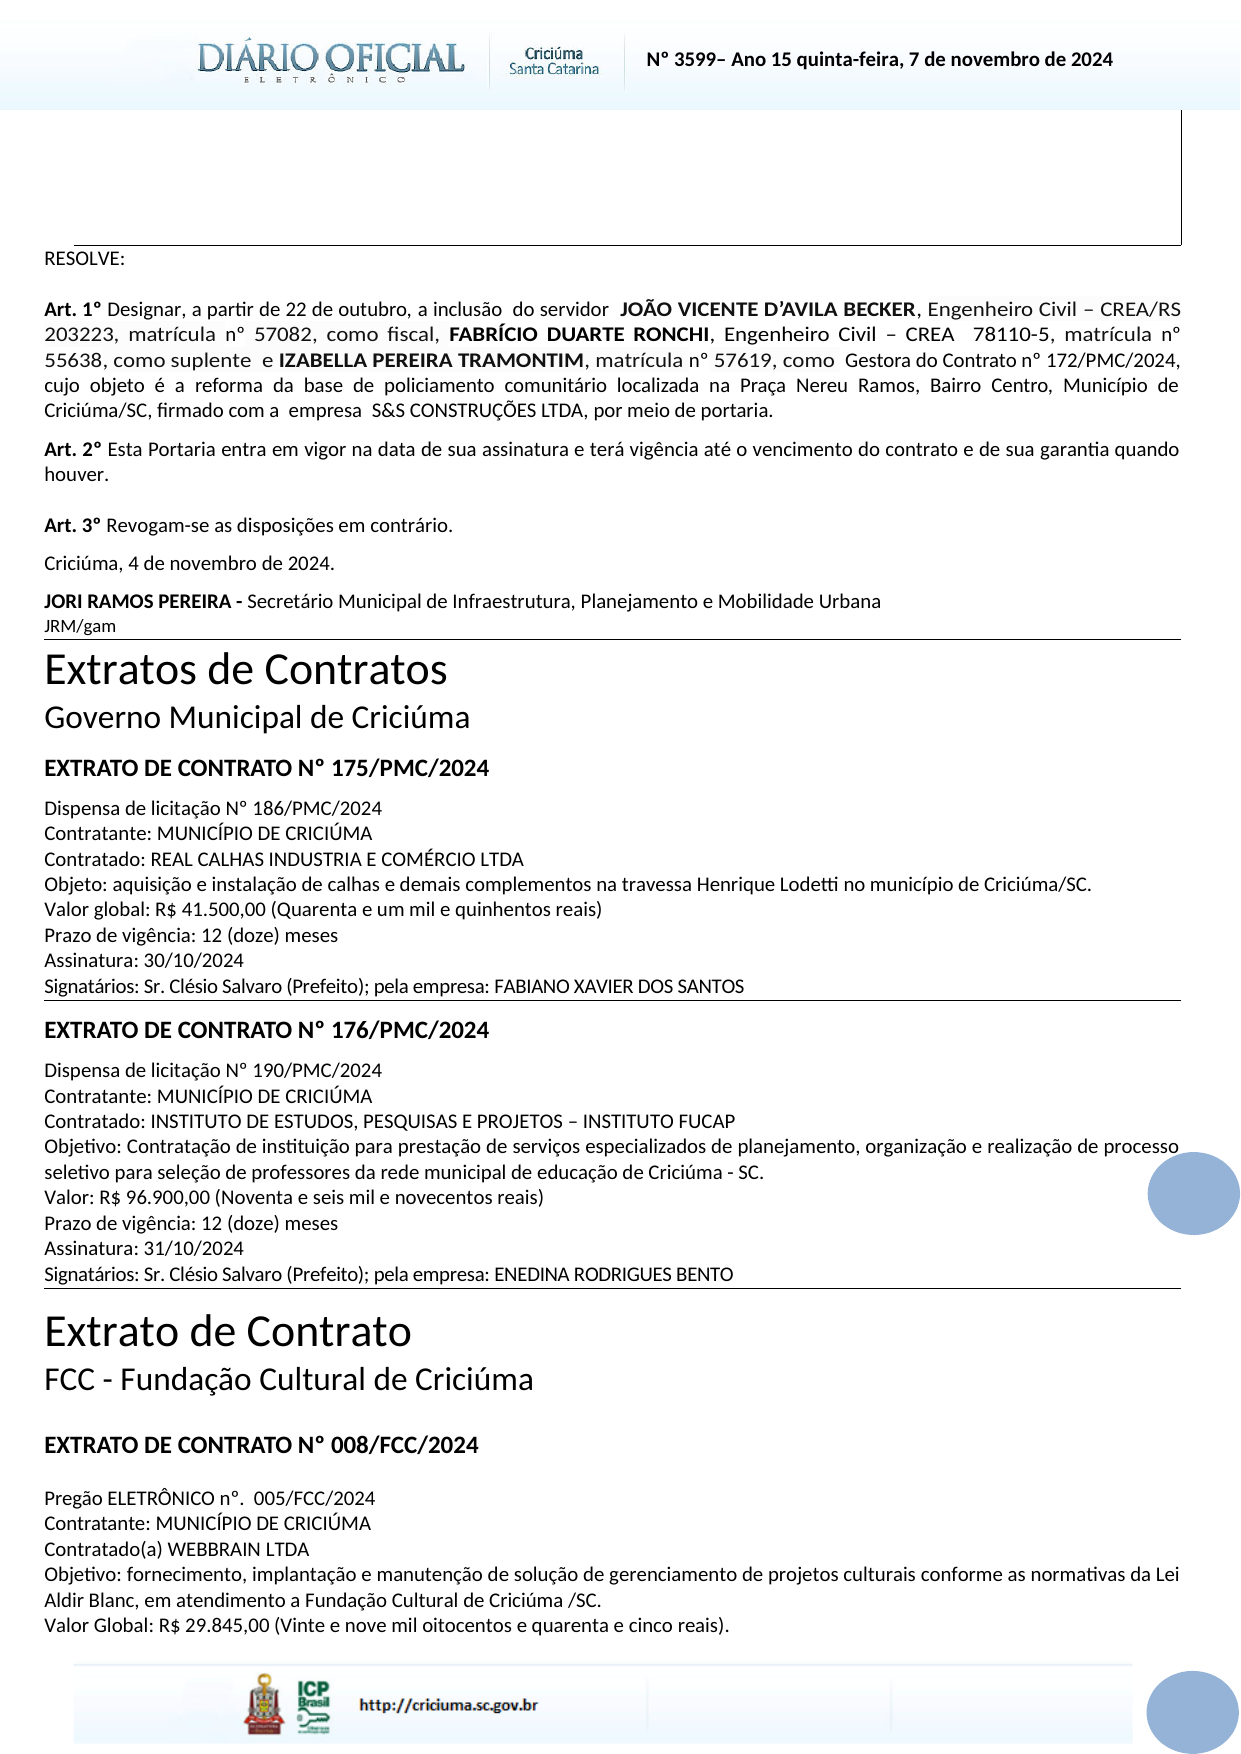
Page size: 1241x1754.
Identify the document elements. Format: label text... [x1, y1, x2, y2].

text Contratado(a) WEBBRAIN LTDA [44, 1536, 1181, 1561]
text Objeto: aquisição e instalação de calhas e demais complementos na travessa Henrique Lodetti no município de Criciúma/SC. [44, 871, 1181, 897]
text FCC - Fundação Cultural de Criciúma [44, 1358, 1181, 1399]
text Valor Global: R$ 29.845,00 (Vinte e nove mil oitocentos e quarenta e cinco reais). [44, 1612, 1181, 1638]
text Assinatura: 31/10/2024 [44, 1235, 1181, 1261]
text Extratos de Contratos [44, 640, 1181, 696]
text EXTRATO DE CONTRATO Nº 176/PMC/2024 [44, 1014, 1181, 1045]
text Pregão ELETRÔNICO nº. 005/FCC/2024 [44, 1485, 1181, 1511]
text Signatários: Sr. Clésio Salvaro (Prefeito); pela empresa: FABIANO XAVIER DOS SANTOS [44, 973, 1181, 1000]
text Contratado: INSTITUTO DE ESTUDOS, PESQUISAS E PROJETOS – INSTITUTO FUCAP [44, 1108, 1181, 1134]
text Prazo de vigência: 12 (doze) meses [44, 922, 1181, 947]
text Objetivo: fornecimento, implantação e manutenção de solução de gerenciamento de projetos culturais conforme as normativas da Lei Aldir Blanc, em atendimento a Fundação Cultural de Criciúma /SC. [44, 1561, 1181, 1612]
text Criciúma, 4 de novembro de 2024. [44, 550, 1181, 576]
text Contratante: MUNICÍPIO DE CRICIÚMA [44, 1083, 1181, 1108]
text Governo Municipal de Criciúma [44, 696, 1181, 736]
text Dispensa de licitação Nº 186/PMC/2024 [44, 795, 1181, 820]
text Contratante: MUNICÍPIO DE CRICIÚMA [44, 1511, 1181, 1536]
text EXTRATO DE CONTRATO Nº 008/FCC/2024 [44, 1429, 1181, 1460]
text Contratante: MUNICÍPIO DE CRICIÚMA [44, 820, 1181, 846]
text Extrato de Contrato [44, 1302, 1181, 1358]
text JRM/gam [44, 614, 1181, 639]
list Art. 2º Esta Portaria entra em vigor na data de sua assinatura e terá vigência até o vencimento do contrato e de sua garantia quando houver. [44, 436, 1181, 487]
text Dispensa de licitação Nº 190/PMC/2024 [44, 1057, 1181, 1083]
text Prazo de vigência: 12 (doze) meses [44, 1210, 1181, 1235]
list Art. 3º Revogam-se as disposições em contrário. [44, 512, 1181, 537]
text Assinatura: 30/10/2024 [44, 947, 1181, 973]
text EXTRATO DE CONTRATO Nº 175/PMC/2024 [44, 752, 1181, 782]
text Objetivo: Contratação de instituição para prestação de serviços especializados de planejamento, organização e realização de processo seletivo para seleção de professores da rede municipal de educação de Criciúma - SC. [44, 1134, 1181, 1184]
text RESOLVE: [44, 245, 1181, 271]
list Art. 1º Designar, a partir de 22 de outubro, a inclusão do servidor JOÃO VICENTE D’AVILA BECKER, Engenheiro Civil – CREA/RS 203223, matrícula nº 57082, como fiscal, FABRÍCIO DUARTE RONCHI, Engenheiro Civil – CREA 78110-5, matrícula nº 55638, como suplente e IZABELLA PEREIRA TRAMONTIM, matrícula nº 57619, como Gestora do Contrato nº 172/PMC/2024, cujo objeto é a reforma da base de policiamento comunitário localizada na Praça Nereu Ramos, Bairro Centro, Município de Criciúma/SC, firmado com a empresa S&S CONSTRUÇÕES LTDA, por meio de portaria. [44, 296, 1181, 423]
text JORI RAMOS PEREIRA - Secretário Municipal de Infraestrutura, Planejamento e Mobilidade Urbana [44, 588, 1240, 614]
text Signatários: Sr. Clésio Salvaro (Prefeito); pela empresa: ENEDINA RODRIGUES BENTO [44, 1261, 1181, 1288]
text Valor global: R$ 41.500,00 (Quarenta e um mil e quinhentos reais) [44, 897, 1181, 922]
text Valor: R$ 96.900,00 (Noventa e seis mil e novecentos reais) [44, 1184, 1151, 1210]
text Contratado: REAL CALHAS INDUSTRIA E COMÉRCIO LTDA [44, 846, 1181, 871]
